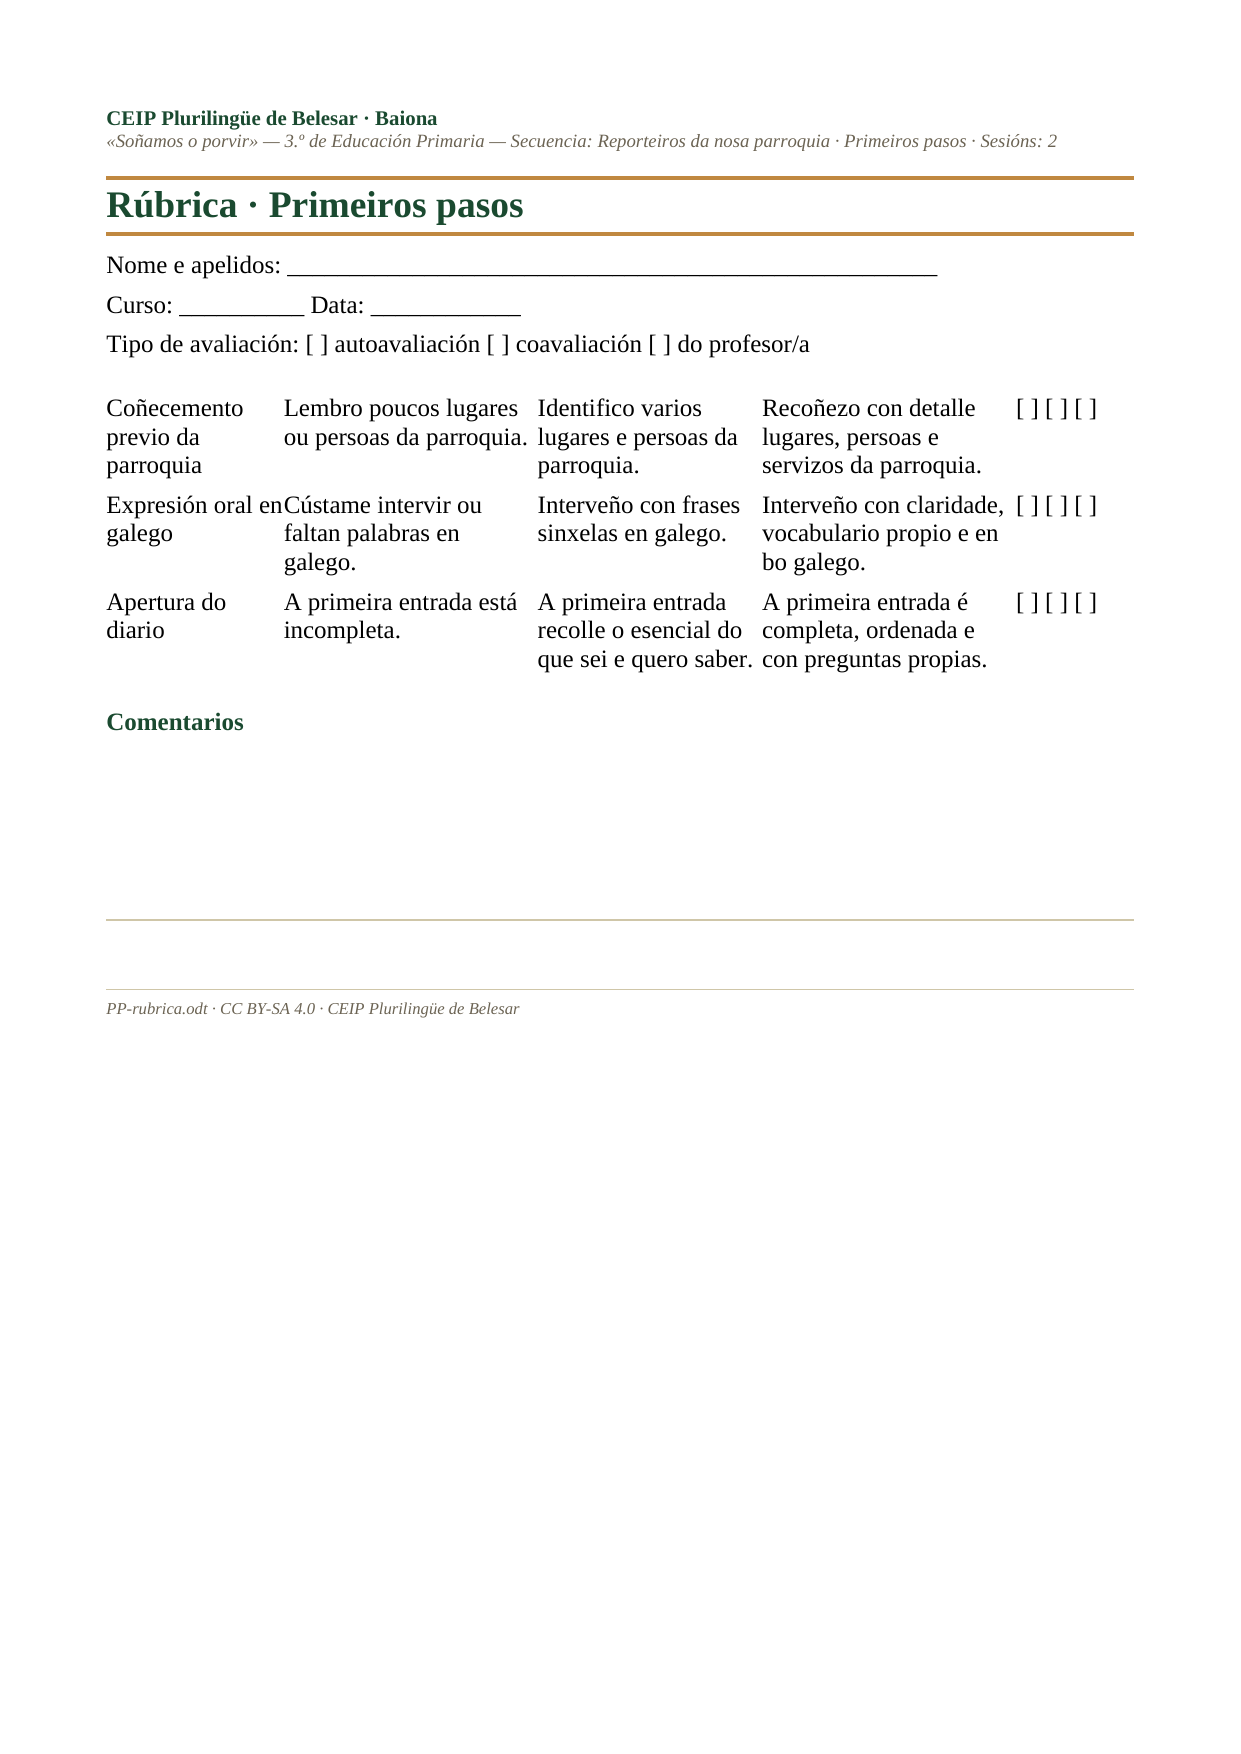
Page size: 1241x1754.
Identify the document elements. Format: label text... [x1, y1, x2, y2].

text PP-rubrica.odt · CC BY-SA 4.0 · CEIP Plurilingüe de Belesar [106, 990, 1134, 1018]
table_cell Lembro poucos lugares ou persoas da parroquia. [284, 393, 537, 490]
table_cell A primeira entrada está incompleta. [284, 587, 537, 683]
table_cell Coñecemento previo da parroquia [106, 393, 283, 490]
text Rúbrica · Primeiros pasos [106, 180, 1134, 232]
table_cell Interveño con frases sinxelas en galego. [538, 490, 762, 587]
table_cell Apertura do diario [106, 587, 283, 683]
text Nome e apelidos: ____________________________________________________ [106, 251, 1134, 279]
text Comentarios [106, 707, 1134, 736]
table_cell Cústame intervir ou faltan palabras en galego. [284, 490, 537, 587]
table_cell Recoñezo con detalle lugares, persoas e servizos da parroquia. [762, 393, 1016, 490]
table_header ¡Moi ben! [762, 369, 1016, 393]
table_cell Interveño con claridade, vocabulario propio e en bo galego. [762, 490, 1016, 587]
table_header Aspecto [106, 369, 283, 393]
table_cell [ ] [ ] [ ] [1016, 587, 1134, 683]
table_cell Expresión oral en galego [106, 490, 283, 587]
text «Soñamos o porvir» — 3.º de Educación Primaria — Secuencia: Reporteiros da nosa parroquia · Primeiros pasos · Sesións: 2 [106, 130, 1134, 152]
table_header Imos no camiño [284, 369, 537, 393]
table_cell Identifico varios lugares e persoas da parroquia. [538, 393, 762, 490]
table_header Marca [1016, 369, 1134, 393]
table_cell [ ] [ ] [ ] [1016, 393, 1134, 490]
table_cell A primeira entrada é completa, ordenada e con preguntas propias. [762, 587, 1016, 683]
text Curso: __________ Data: ____________ [106, 290, 1134, 319]
table_cell [ ] [ ] [ ] [1016, 490, 1134, 587]
text Tipo de avaliación: [ ] autoavaliación [ ] coavaliación [ ] do profesor/a [106, 329, 1134, 358]
table_header Vamos ben [538, 369, 762, 393]
text CEIP Plurilingüe de Belesar · Baiona [106, 106, 1134, 130]
table_cell A primeira entrada recolle o esencial do que sei e quero saber. [538, 587, 762, 683]
